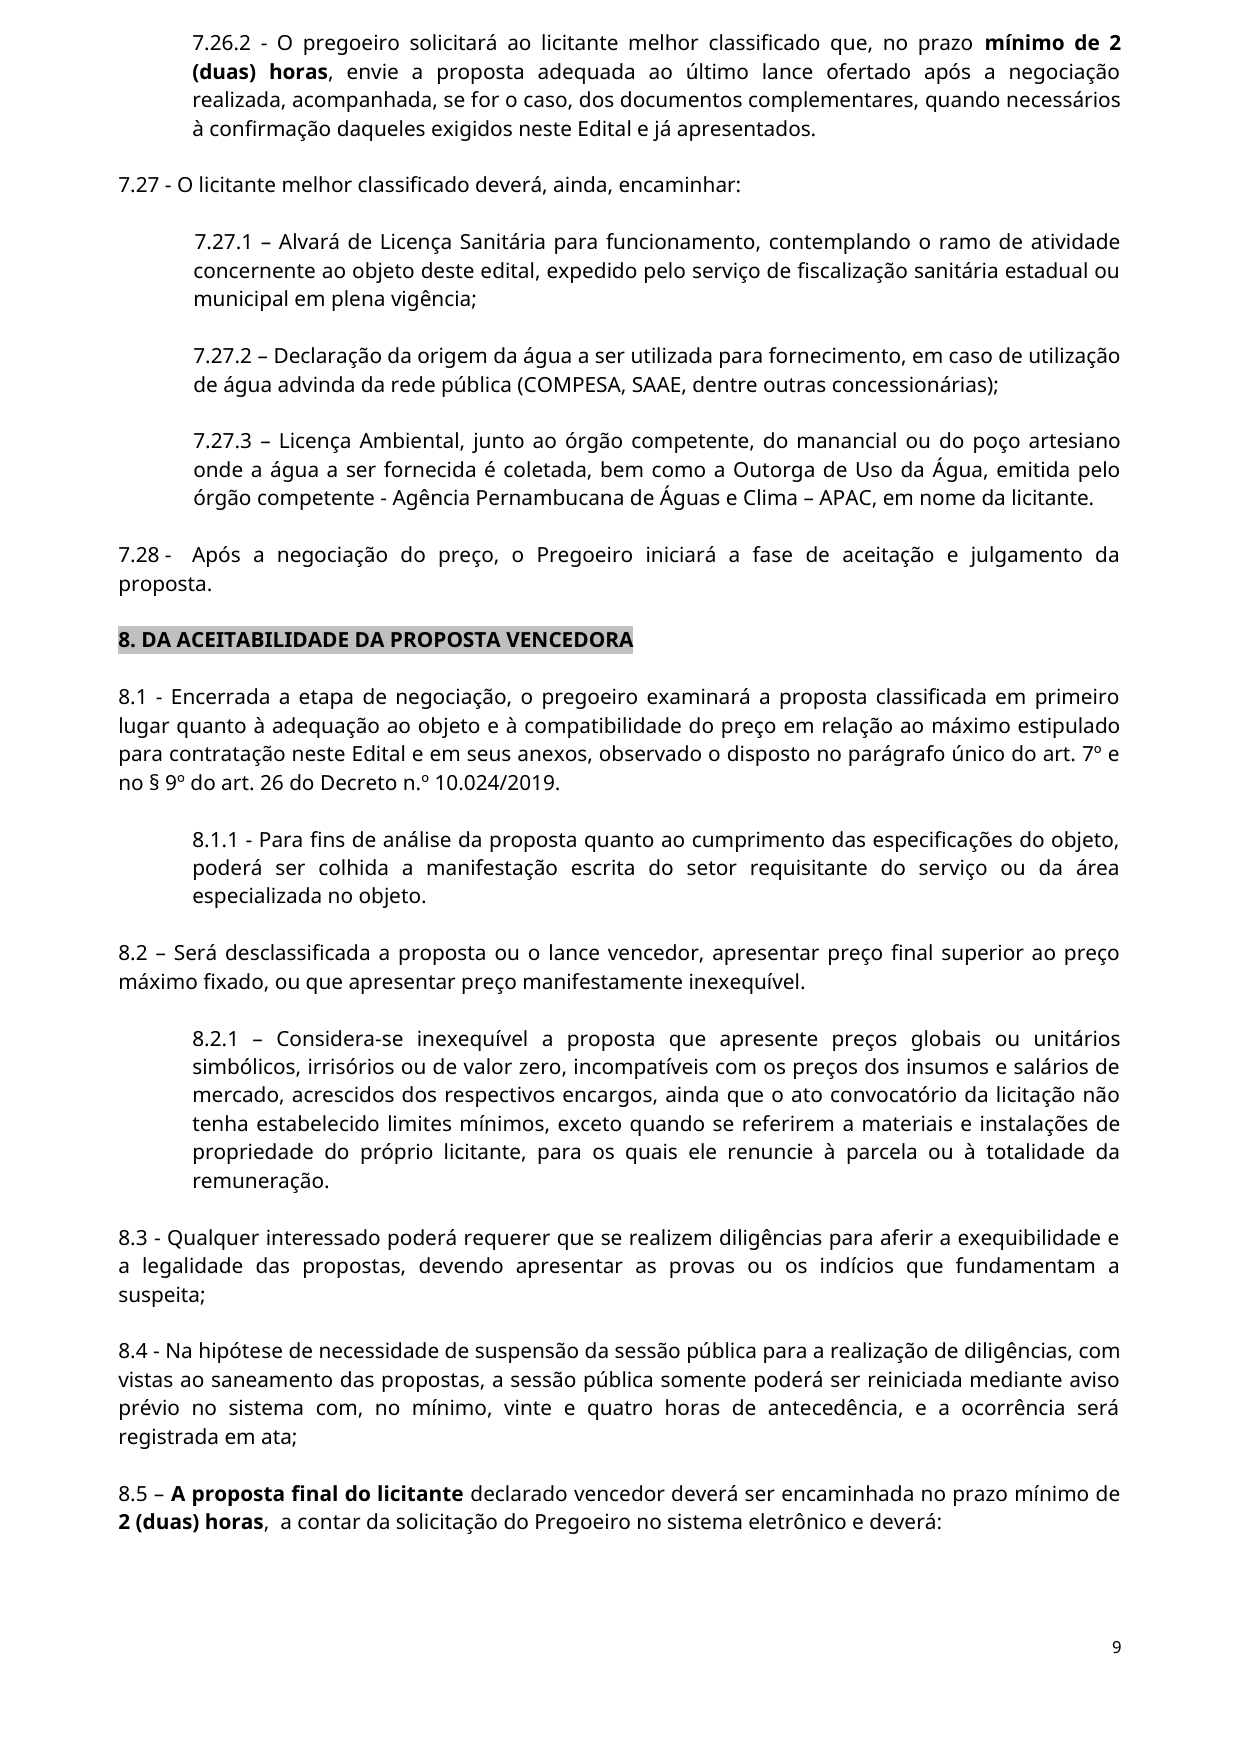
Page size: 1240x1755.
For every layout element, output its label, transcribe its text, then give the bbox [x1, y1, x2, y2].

text 7.26.2 - O pregoeiro solicitará ao licitante melhor classificado que, no prazo mínimo de 2 (duas) horas, envie a proposta adequada ao último lance ofertado após a negociação realizada, acompanhada, se for o caso, dos documentos complementares, quando necessários à confirmação daqueles exigidos neste Edital e já apresentados. [192, 28, 1121, 142]
text 7.27.1 – Alvará de Licença Sanitária para funcionamento, contemplando o ramo de atividade concernente ao objeto deste edital, expedido pelo serviço de fiscalização sanitária estadual ou municipal em plena vigência; [193, 227, 1121, 313]
text 8.2.1 – Considera-se inexequível a proposta que apresente preços globais ou unitários simbólicos, irrisórios ou de valor zero, incompatíveis com os preços dos insumos e salários de mercado, acrescidos dos respectivos encargos, ainda que o ato convocatório da licitação não tenha estabelecido limites mínimos, exceto quando se referirem a materiais e instalações de propriedade do próprio licitante, para os quais ele renuncie à parcela ou à totalidade da remuneração. [192, 1024, 1121, 1194]
list 8.2 – Será desclassificada a proposta ou o lance vencedor, apresentar preço final superior ao preço máximo fixado, ou que apresentar preço manifestamente inexequível. [118, 938, 1121, 995]
text 7.28 - Após a negociação do preço, o Pregoeiro iniciará a fase de aceitação e julgamento da proposta. [118, 540, 1121, 597]
text 7.27.2 – Declaração da origem da água a ser utilizada para fornecimento, em caso de utilização de água advinda da rede pública (COMPESA, SAAE, dentre outras concessionárias); [193, 341, 1121, 398]
text 7.27 - O licitante melhor classificado deverá, ainda, encaminhar: [118, 171, 1124, 199]
text 8.1.1 - Para fins de análise da proposta quanto ao cumprimento das especificações do objeto, poderá ser colhida a manifestação escrita do setor requisitante do serviço ou da área especializada no objeto. [192, 825, 1121, 910]
text 8. DA ACEITABILIDADE DA PROPOSTA VENCEDORA [118, 626, 1121, 654]
text 8.5 – A proposta final do licitante declarado vencedor deverá ser encaminhada no prazo mínimo de 2 (duas) horas, a contar da solicitação do Pregoeiro no sistema eletrônico e deverá: [118, 1479, 1121, 1536]
text 8.3 - Qualquer interessado poderá requerer que se realizem diligências para aferir a exequibilidade e a legalidade das propostas, devendo apresentar as provas ou os indícios que fundamentam a suspeita; [118, 1223, 1121, 1308]
text 8.1 - Encerrada a etapa de negociação, o pregoeiro examinará a proposta classificada em primeiro lugar quanto à adequação ao objeto e à compatibilidade do preço em relação ao máximo estipulado para contratação neste Edital e em seus anexos, observado o disposto no parágrafo único do art. 7º e no § 9º do art. 26 do Decreto n.º 10.024/2019. [118, 682, 1121, 796]
text 8.4 - Na hipótese de necessidade de suspensão da sessão pública para a realização de diligências, com vistas ao saneamento das propostas, a sessão pública somente poderá ser reiniciada mediante aviso prévio no sistema com, no mínimo, vinte e quatro horas de antecedência, e a ocorrência será registrada em ata; [118, 1337, 1121, 1450]
text 7.27.3 – Licença Ambiental, junto ao órgão competente, do manancial ou do poço artesiano onde a água a ser fornecida é coletada, bem como a Outorga de Uso da Água, emitida pelo órgão competente - Agência Pernambucana de Águas e Clima – APAC, em nome da licitante. [193, 427, 1121, 512]
